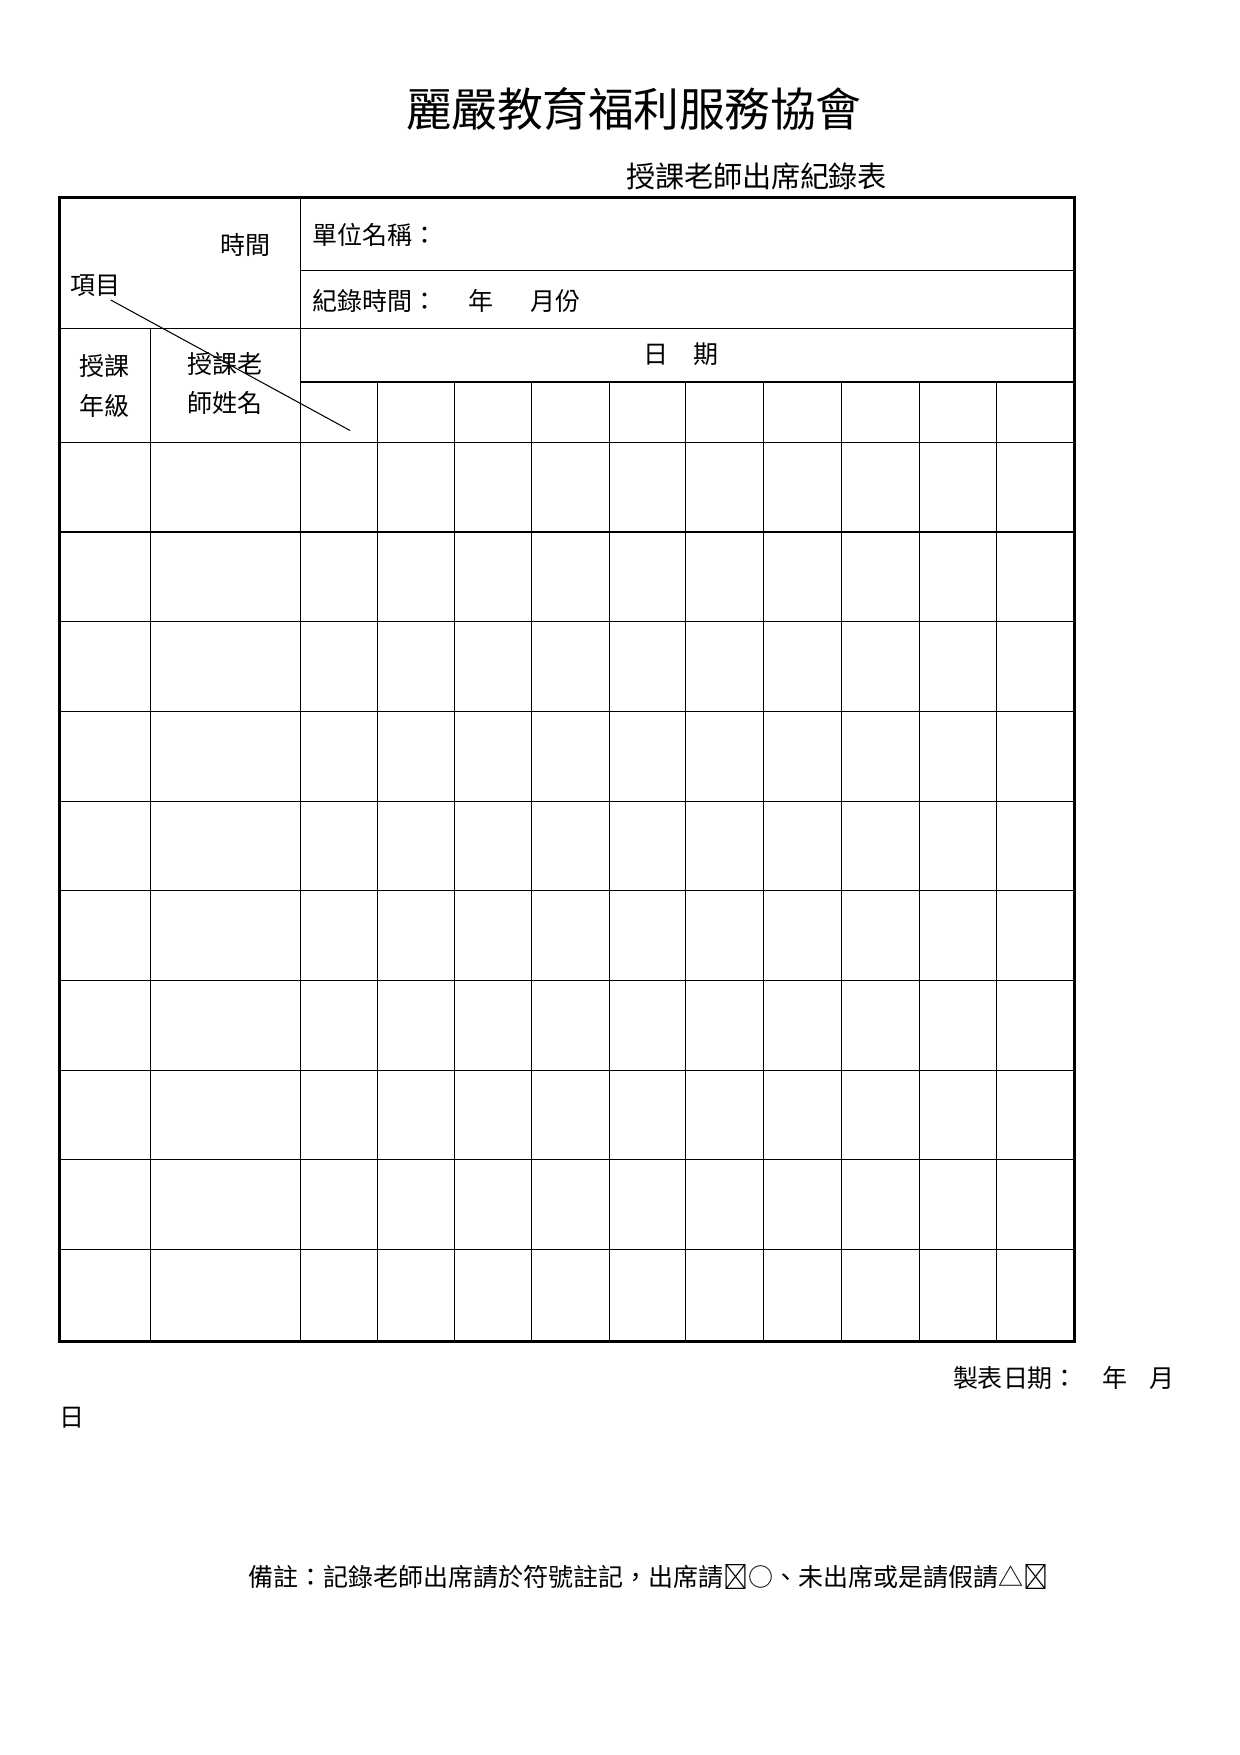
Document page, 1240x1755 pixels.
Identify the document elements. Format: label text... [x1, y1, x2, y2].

table_cell [61, 802, 150, 890]
table_cell [61, 622, 150, 711]
table_cell [997, 1250, 1073, 1340]
table_cell [532, 383, 609, 442]
table_cell [532, 622, 609, 711]
table_cell [610, 622, 685, 711]
table_cell [610, 533, 685, 621]
table_cell [920, 383, 996, 442]
table_cell [764, 891, 841, 980]
table_cell [610, 1071, 685, 1159]
table_cell [842, 622, 919, 711]
table_cell [151, 1160, 300, 1249]
table_cell [378, 712, 454, 801]
table_cell [532, 891, 609, 980]
table_cell [686, 1250, 763, 1340]
table_cell [610, 891, 685, 980]
table_cell [61, 891, 150, 980]
table_cell [455, 802, 531, 890]
table_cell [532, 443, 609, 531]
table_cell [920, 622, 996, 711]
table_cell [455, 981, 531, 1069]
table_cell [61, 443, 150, 531]
table_cell [151, 891, 300, 980]
table_cell [610, 981, 685, 1069]
table_cell [686, 443, 763, 531]
table_cell [764, 1160, 841, 1249]
table_cell [301, 1071, 377, 1159]
table_cell [920, 802, 996, 890]
table_cell [61, 1071, 150, 1159]
table_cell [686, 383, 763, 442]
table_cell [610, 383, 685, 442]
table_cell [61, 1250, 150, 1340]
table_cell [455, 891, 531, 980]
table_cell [301, 891, 377, 980]
table_cell [378, 383, 454, 442]
table_cell [151, 622, 300, 711]
table_cell [920, 1071, 996, 1159]
table_cell [842, 891, 919, 980]
table_cell [920, 1250, 996, 1340]
table_cell [764, 981, 841, 1069]
table_cell [686, 622, 763, 711]
table_cell [842, 383, 919, 442]
table_cell [455, 1250, 531, 1340]
table_cell [455, 1160, 531, 1249]
table_cell [764, 802, 841, 890]
table_cell [151, 1071, 300, 1159]
table_cell [686, 712, 763, 801]
table_cell [378, 891, 454, 980]
table_cell [842, 1250, 919, 1340]
table_cell [920, 712, 996, 801]
table_cell [61, 533, 150, 621]
table_cell [997, 1160, 1073, 1249]
table_cell [764, 533, 841, 621]
table_cell [151, 1250, 300, 1340]
table_cell [301, 443, 377, 531]
table_cell [686, 981, 763, 1069]
table_cell [610, 802, 685, 890]
table_cell [378, 1071, 454, 1159]
table_cell [378, 533, 454, 621]
table_cell [842, 533, 919, 621]
table_cell [532, 802, 609, 890]
table_cell [920, 891, 996, 980]
text 製表日期： 年 月 日 [59, 1357, 1181, 1434]
table_cell [842, 802, 919, 890]
table_cell [920, 533, 996, 621]
table_cell [151, 802, 300, 890]
table_cell [997, 981, 1073, 1069]
text 授課老師出席紀錄表 [59, 153, 1181, 196]
table_cell [997, 383, 1073, 442]
table_cell [686, 802, 763, 890]
table_cell [997, 712, 1073, 801]
table_cell [842, 1160, 919, 1249]
table_cell [455, 622, 531, 711]
table_cell [920, 1160, 996, 1249]
table_cell [764, 712, 841, 801]
table_cell [842, 981, 919, 1069]
table_cell [842, 712, 919, 801]
table_cell [378, 443, 454, 531]
table_cell [997, 891, 1073, 980]
table_cell [610, 443, 685, 531]
table_cell [997, 533, 1073, 621]
table_cell [301, 712, 377, 801]
table_cell [301, 383, 377, 442]
table_cell [151, 981, 300, 1069]
table_cell [997, 622, 1073, 711]
table_cell [920, 443, 996, 531]
table_cell [997, 443, 1073, 531]
table_cell 日 期 [301, 329, 1073, 381]
table_cell [378, 1160, 454, 1249]
table_cell [301, 981, 377, 1069]
table_cell [920, 981, 996, 1069]
table_cell [455, 443, 531, 531]
table_cell [378, 1250, 454, 1340]
table_cell 紀錄時間： 年 月份 [301, 271, 1073, 328]
table_cell [378, 802, 454, 890]
table_cell 授課老師姓名 [151, 329, 300, 442]
table_cell [842, 1071, 919, 1159]
table_cell [301, 802, 377, 890]
table_cell [378, 622, 454, 711]
table_cell [532, 981, 609, 1069]
table_header 時間 項目 [61, 199, 300, 328]
table_cell [301, 1250, 377, 1340]
table_cell [378, 981, 454, 1069]
table_cell [686, 1071, 763, 1159]
table_cell [532, 712, 609, 801]
table_cell [61, 712, 150, 801]
table_cell [532, 1071, 609, 1159]
table_cell [764, 383, 841, 442]
table_cell [686, 891, 763, 980]
text 備註：記錄老師出席請於符號註記，出席請○、未出席或是請假請△ [59, 1555, 1181, 1594]
table_cell [151, 533, 300, 621]
table_cell [455, 533, 531, 621]
table_cell [997, 802, 1073, 890]
table_cell [532, 1160, 609, 1249]
table_cell [764, 622, 841, 711]
table_cell [532, 1250, 609, 1340]
table_cell [764, 1071, 841, 1159]
table_cell [997, 1071, 1073, 1159]
table_cell [455, 712, 531, 801]
table_cell [455, 383, 531, 442]
text 麗嚴教育福利服務協會 [59, 73, 1181, 139]
table_header 單位名稱： [301, 199, 1073, 270]
table_cell [151, 712, 300, 801]
table_cell [301, 533, 377, 621]
table_cell [686, 1160, 763, 1249]
table_cell [610, 1160, 685, 1249]
table_cell [532, 533, 609, 621]
table_cell [686, 533, 763, 621]
table_cell [61, 1160, 150, 1249]
table_cell [301, 1160, 377, 1249]
table_cell [764, 443, 841, 531]
table_cell [842, 443, 919, 531]
table_cell [610, 712, 685, 801]
table_cell [610, 1250, 685, 1340]
table_cell [301, 622, 377, 711]
table_cell [151, 443, 300, 531]
table_cell [61, 981, 150, 1069]
table_cell 授課 年級 [61, 329, 150, 442]
table_cell [764, 1250, 841, 1340]
table_cell [455, 1071, 531, 1159]
